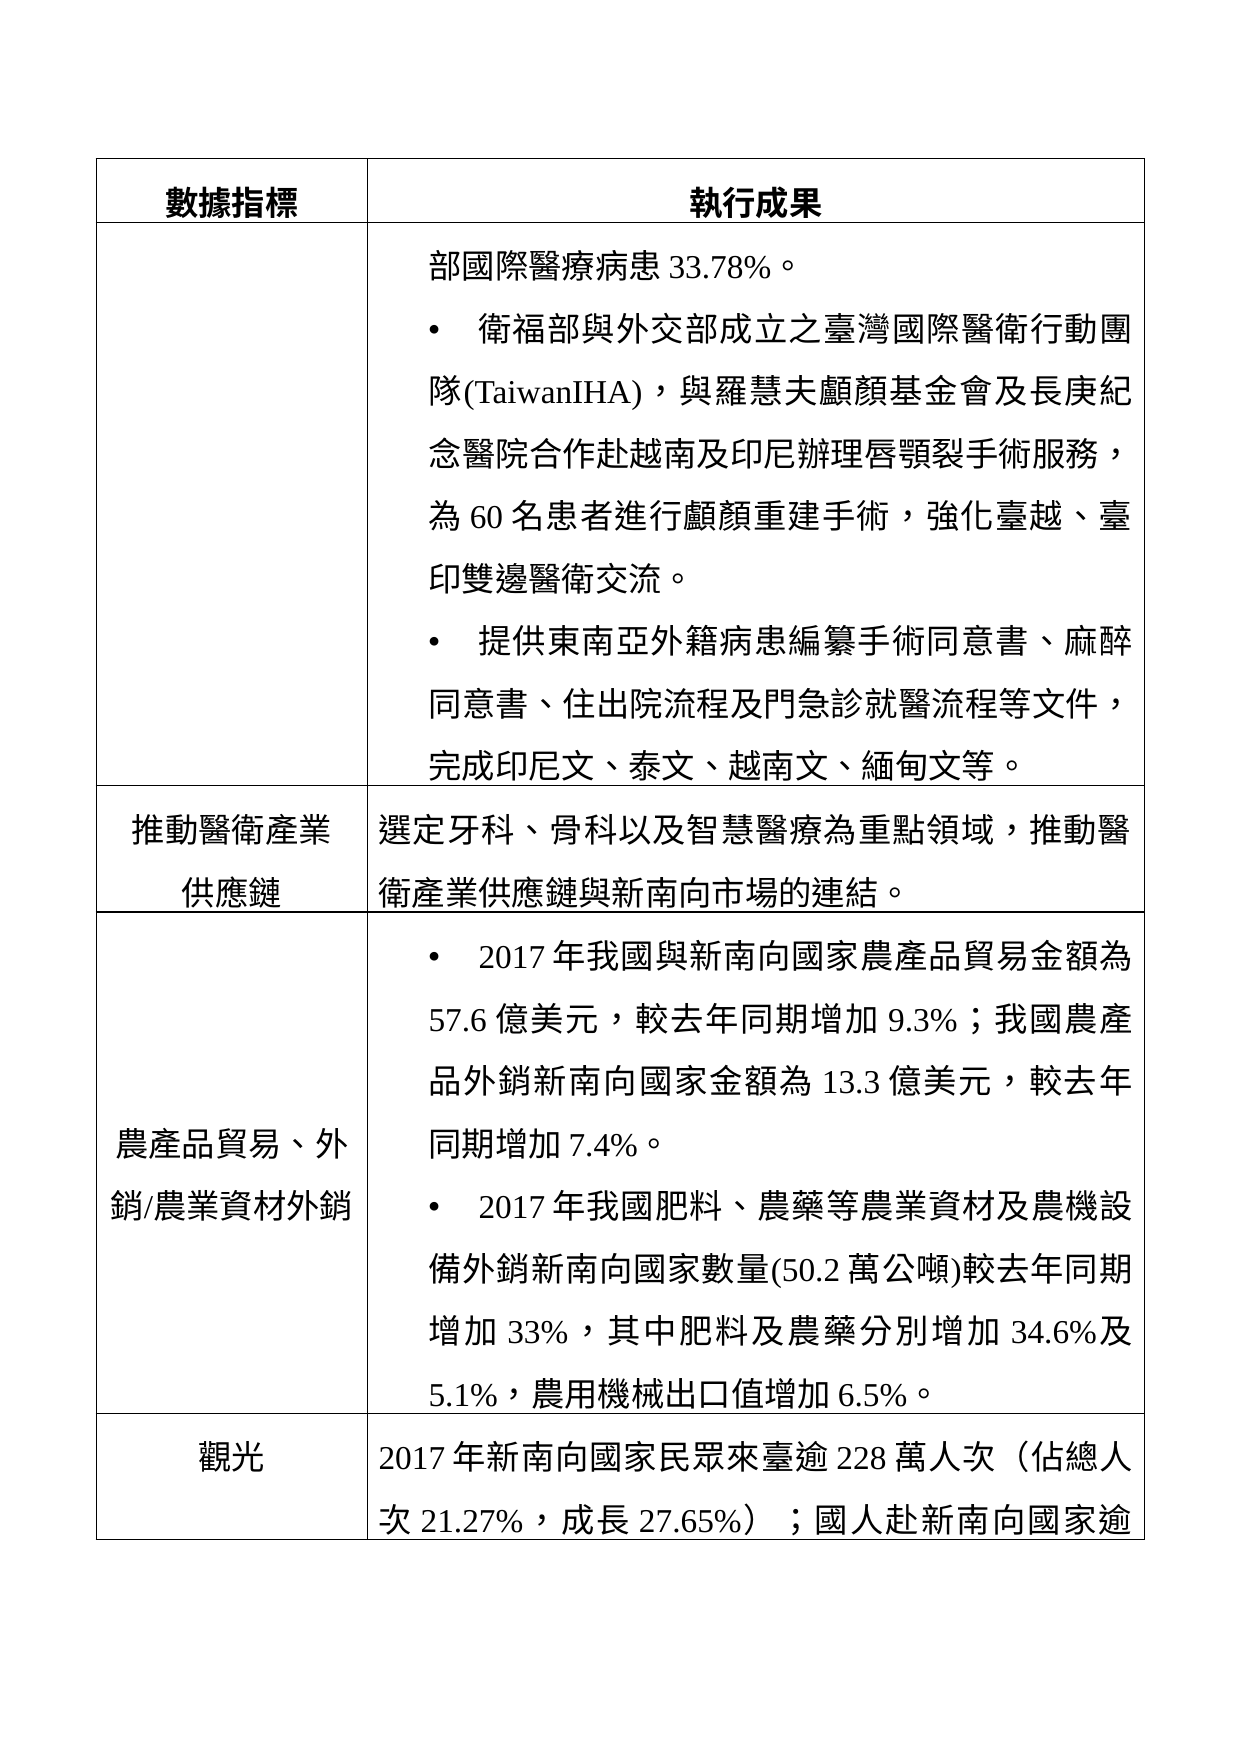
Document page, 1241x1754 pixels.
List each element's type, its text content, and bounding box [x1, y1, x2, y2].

table_cell [97, 223, 367, 785]
table_cell 觀光 [97, 1414, 367, 1538]
table_header 數據指標 [97, 159, 367, 222]
table_cell 選定牙科、骨科以及智慧醫療為重點領域，推動醫衛產業供應鏈與新南向市場的連結。 [368, 786, 1144, 911]
table_cell 推動醫衛產業 供應鏈 [97, 786, 367, 911]
table_cell 2017年我國與新南向國家農產品貿易金額為57.6億美元，較去年同期增加9.3%；我國農產品外銷新南向國家金額為13.3億美元，較去年同期增加7.4%。 2017年我國肥料、農藥等農業資材及農機設備外銷新南向國家數量(50.2萬公噸)較去年同期增加33%，其中肥料及農藥分別增加34.6%及5.1%，農用機械出口值增加6.5%。 [368, 913, 1144, 1412]
table_cell 2017年新南向國家民眾來臺逾228萬人次（佔總人次21.27%，成長27.65%）；國人赴新南向國家逾 [368, 1414, 1144, 1538]
table_cell 農產品貿易、外銷/農業資材外銷 [97, 913, 367, 1412]
table_header 執行成果 [368, 159, 1144, 222]
table_cell 部國際醫療病患33.78%。 衛福部與外交部成立之臺灣國際醫衛行動團隊(TaiwanIHA)，與羅慧夫顱顏基金會及長庚紀念醫院合作赴越南及印尼辦理唇顎裂手術服務，為60名患者進行顱顏重建手術，強化臺越、臺印雙邊醫衛交流。 提供東南亞外籍病患編纂手術同意書、麻醉同意書、住出院流程及門急診就醫流程等文件，完成印尼文、泰文、越南文、緬甸文等。 [368, 223, 1144, 785]
